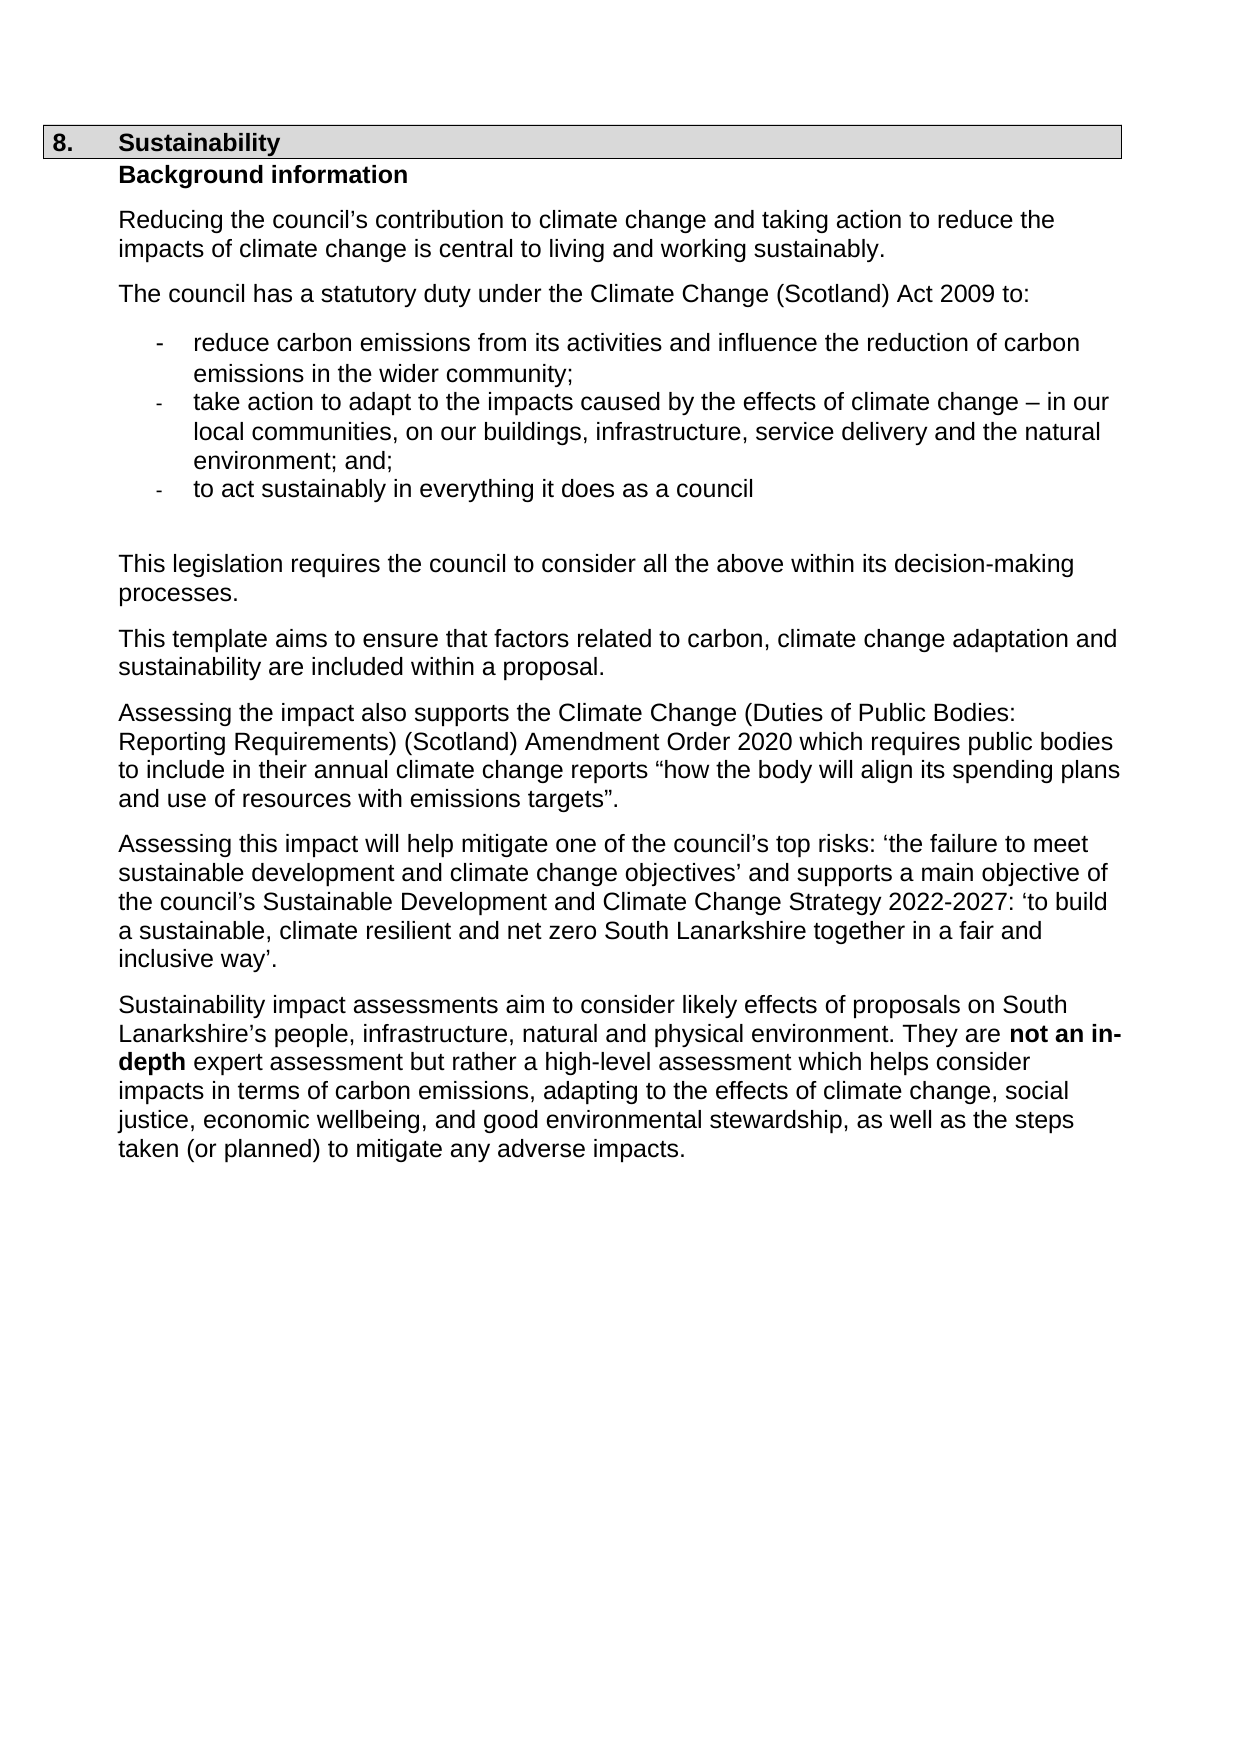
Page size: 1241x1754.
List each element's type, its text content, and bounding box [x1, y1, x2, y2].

subtitle Sustainability [44, 126, 1121, 158]
text Sustainability impact assessments aim to consider likely effects of proposals on South Lanarkshire’s people, infrastructure, natural and physical environment. They are not an in-depth expert assessment but rather a high-level assessment which helps consider impacts in terms of carbon emissions, adapting to the effects of climate change, social justice, economic wellbeing, and good environmental stewardship, as well as the steps taken (or planned) to mitigate any adverse impacts. [118, 990, 1122, 1162]
text Background information [118, 159, 1122, 188]
list take action to adapt to the impacts caused by the effects of climate change – in our local communities, on our buildings, infrastructure, service delivery and the natural environment; and; [156, 387, 1122, 474]
text This legislation requires the council to consider all the above within its decision-making processes. [118, 549, 1122, 607]
list to act sustainably in everything it does as a council [156, 474, 1122, 504]
text Assessing the impact also supports the Climate Change (Duties of Public Bodies: Reporting Requirements) (Scotland) Amendment Order 2020 which requires public bodies to include in their annual climate change reports “how the body will align its spending plans and use of resources with emissions targets”. [118, 698, 1122, 813]
text The council has a statutory duty under the Climate Change (Scotland) Act 2009 to: [118, 279, 1122, 308]
text This template aims to ensure that factors related to carbon, climate change adaptation and sustainability are included within a proposal. [118, 624, 1122, 681]
list reduce carbon emissions from its activities and influence the reduction of carbon emissions in the wider community; [156, 324, 1122, 387]
text Reducing the council’s contribution to climate change and taking action to reduce the impacts of climate change is central to living and working sustainably. [118, 205, 1122, 262]
text Assessing this impact will help mitigate one of the council’s top risks: ‘the failure to meet sustainable development and climate change objectives’ and supports a main objective of the council’s Sustainable Development and Climate Change Strategy 2022-2027: ‘to build a sustainable, climate resilient and net zero South Lanarkshire together in a fair and inclusive way’. [118, 829, 1122, 973]
